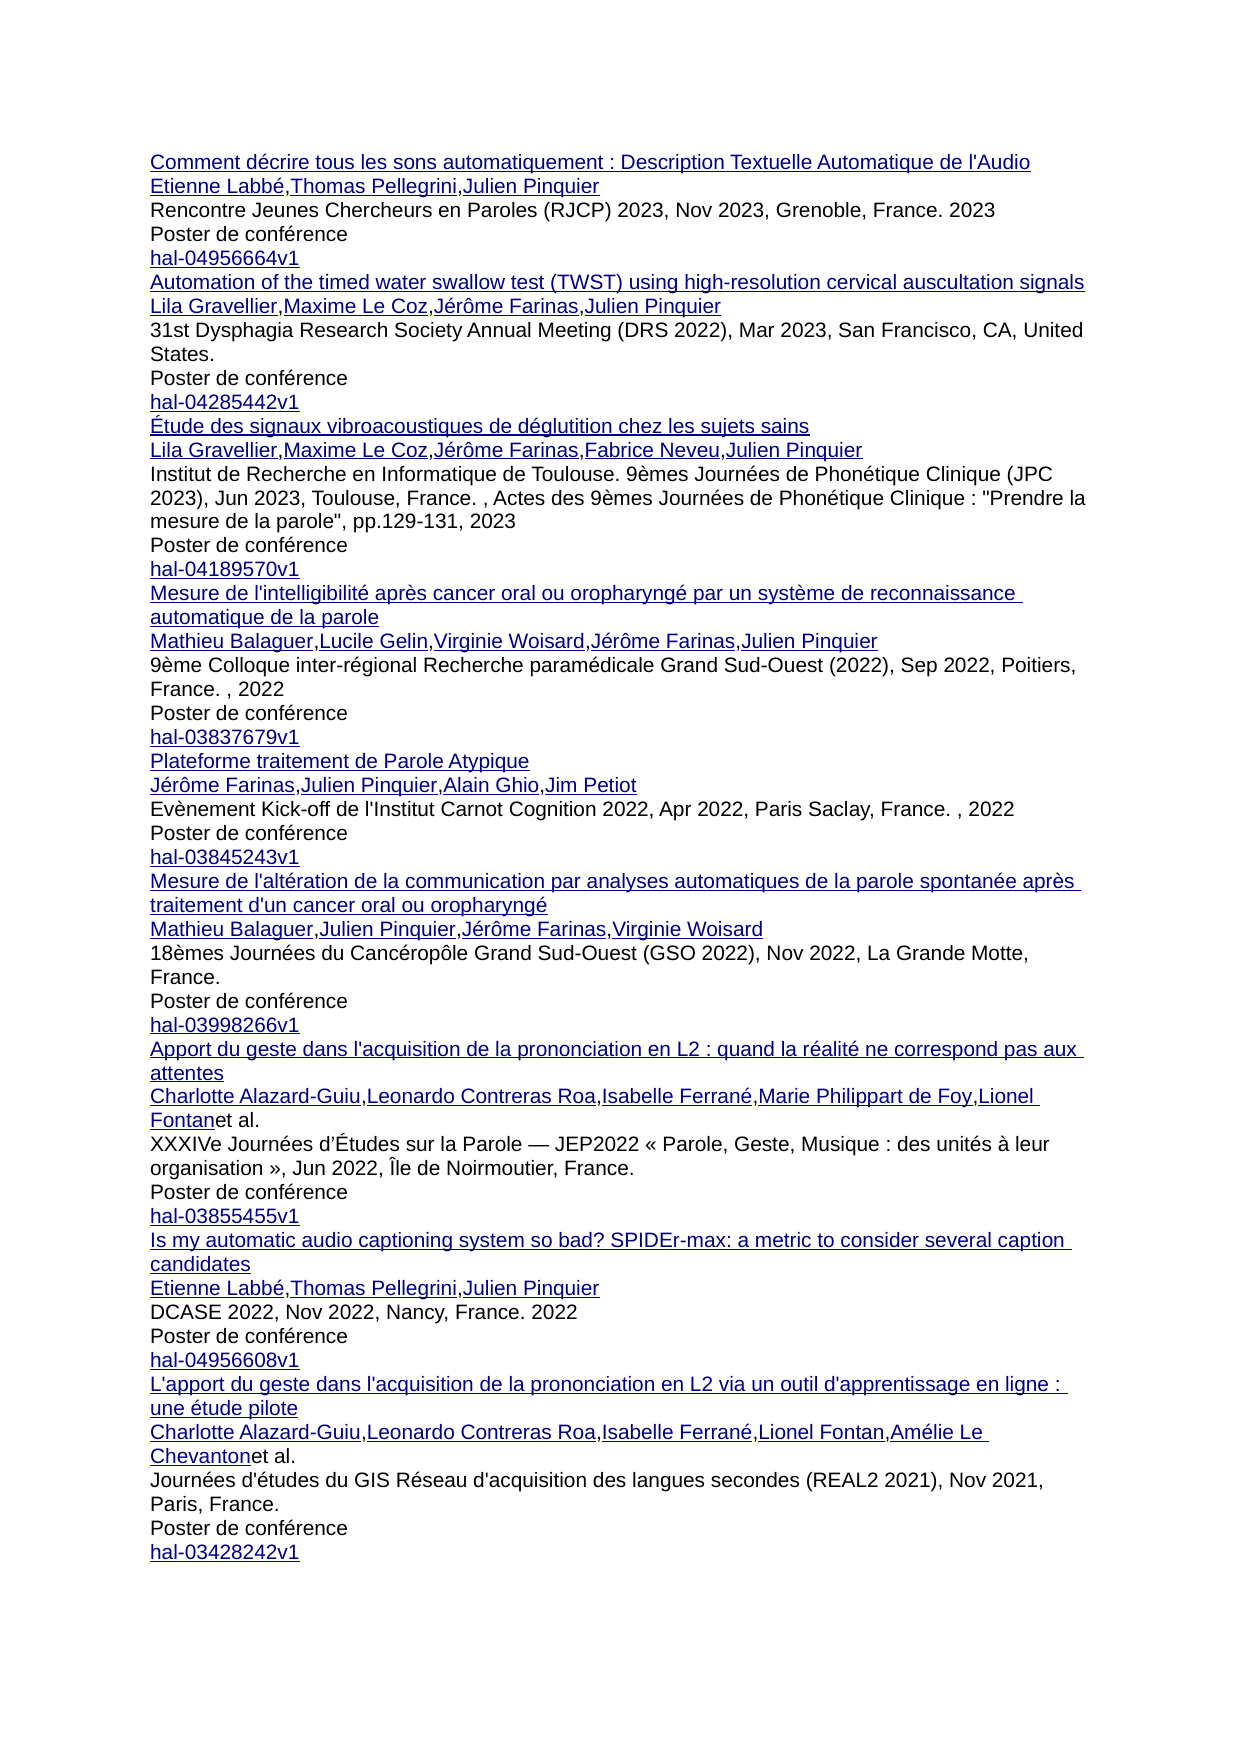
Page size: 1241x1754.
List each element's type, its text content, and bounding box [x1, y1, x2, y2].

table_cell Apport du geste dans l'acquisition de la prononciation en L2 : quand la réalité ne correspond pas aux attentes Charlotte Alazard-Guiu,Leonardo Contreras Roa,Isabelle Ferrané,Marie Philippart de Foy,Lionel Fontanet al. XXXIVe Journées d’Études sur la Parole — JEP2022 « Parole, Geste, Musique : des unités à leur organisation », Jun 2022, Île de Noirmoutier, France. Poster de conférence hal-03855455v1 [150, 1036, 1090, 1228]
table_cell Comment décrire tous les sons automatiquement : Description Textuelle Automatique de l'Audio Etienne Labbé,Thomas Pellegrini,Julien Pinquier Rencontre Jeunes Chercheurs en Paroles (RJCP) 2023, Nov 2023, Grenoble, France. 2023 Poster de conférence hal-04956664v1 [150, 150, 1090, 270]
table_cell Is my automatic audio captioning system so bad? SPIDEr-max: a metric to consider several caption candidates Etienne Labbé,Thomas Pellegrini,Julien Pinquier DCASE 2022, Nov 2022, Nancy, France. 2022 Poster de conférence hal-04956608v1 [150, 1228, 1090, 1372]
table_cell Mesure de l'intelligibilité après cancer oral ou oropharyngé par un système de reconnaissance automatique de la parole Mathieu Balaguer,Lucile Gelin,Virginie Woisard,Jérôme Farinas,Julien Pinquier 9ème Colloque inter-régional Recherche paramédicale Grand Sud-Ouest (2022), Sep 2022, Poitiers, France. , 2022 Poster de conférence hal-03837679v1 [150, 581, 1090, 749]
table_cell Mesure de l'altération de la communication par analyses automatiques de la parole spontanée après traitement d'un cancer oral ou oropharyngé Mathieu Balaguer,Julien Pinquier,Jérôme Farinas,Virginie Woisard 18èmes Journées du Cancéropôle Grand Sud-Ouest (GSO 2022), Nov 2022, La Grande Motte, France. Poster de conférence hal-03998266v1 [150, 869, 1090, 1036]
table_cell Plateforme traitement de Parole Atypique Jérôme Farinas,Julien Pinquier,Alain Ghio,Jim Petiot Evènement Kick-off de l'Institut Carnot Cognition 2022, Apr 2022, Paris Saclay, France. , 2022 Poster de conférence hal-03845243v1 [150, 749, 1090, 869]
table_cell Automation of the timed water swallow test (TWST) using high-resolution cervical auscultation signals Lila Gravellier,Maxime Le Coz,Jérôme Farinas,Julien Pinquier 31st Dysphagia Research Society Annual Meeting (DRS 2022), Mar 2023, San Francisco, CA, United States. Poster de conférence hal-04285442v1 [150, 270, 1090, 413]
table_cell Étude des signaux vibroacoustiques de déglutition chez les sujets sains Lila Gravellier,Maxime Le Coz,Jérôme Farinas,Fabrice Neveu,Julien Pinquier Institut de Recherche en Informatique de Toulouse. 9èmes Journées de Phonétique Clinique (JPC 2023), Jun 2023, Toulouse, France. , Actes des 9èmes Journées de Phonétique Clinique : "Prendre la mesure de la parole", pp.129-131, 2023 Poster de conférence hal-04189570v1 [150, 414, 1090, 581]
table_cell L'apport du geste dans l'acquisition de la prononciation en L2 via un outil d'apprentissage en ligne : une étude pilote Charlotte Alazard-Guiu,Leonardo Contreras Roa,Isabelle Ferrané,Lionel Fontan,Amélie Le Chevantonet al. Journées d'études du GIS Réseau d'acquisition des langues secondes (REAL2 2021), Nov 2021, Paris, France. Poster de conférence hal-03428242v1 [150, 1372, 1090, 1563]
